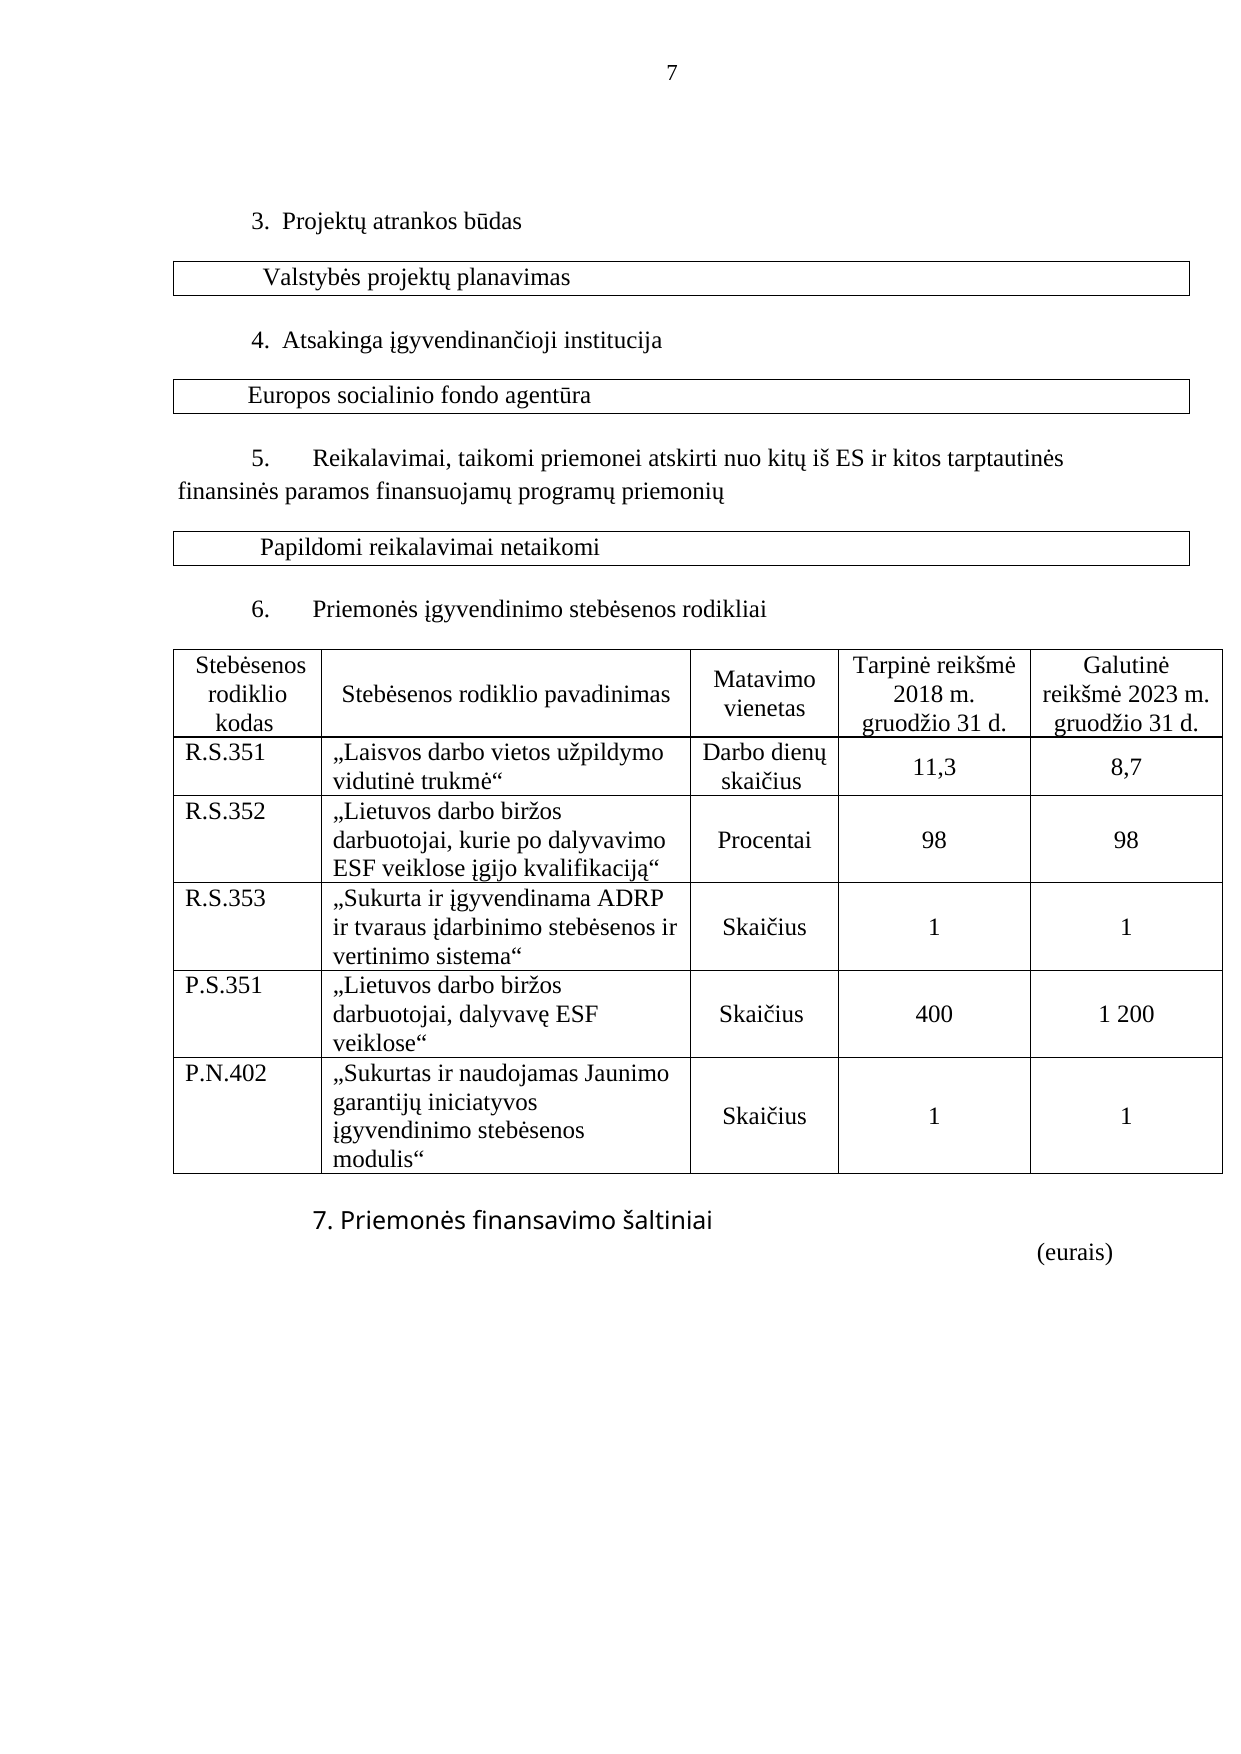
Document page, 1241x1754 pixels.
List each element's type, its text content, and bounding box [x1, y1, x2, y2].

table_cell 1 [839, 883, 1030, 969]
table_cell 1 [839, 1058, 1030, 1173]
table_cell 400 [839, 971, 1030, 1057]
table_cell 98 [1031, 796, 1222, 882]
table_header Stebėsenos rodiklio pavadinimas [322, 650, 690, 736]
table_cell 1 [1031, 883, 1222, 969]
text 5. Reikalavimai, taikomi priemonei atskirti nuo kitų iš ES ir kitos tarptautinės finansinės paramos finansuojamų programų priemonių [177, 443, 1167, 505]
table_cell „Laisvos darbo vietos užpildymo vidutinė trukmė“ [322, 738, 690, 795]
text 6. Priemonės įgyvendinimo stebėsenos rodikliai [177, 594, 1167, 623]
table_cell „Lietuvos darbo biržos darbuotojai, dalyvavę ESF veiklose“ [322, 971, 690, 1057]
table_cell „Sukurta ir įgyvendinama ADRP ir tvaraus įdarbinimo stebėsenos ir vertinimo sistema“ [322, 883, 690, 969]
table_cell Skaičius [691, 883, 838, 969]
table_cell R.S.351 [174, 738, 321, 795]
text (eurais) [177, 1237, 1167, 1266]
table_cell R.S.353 [174, 883, 321, 969]
table_cell „Sukurtas ir naudojamas Jaunimo garantijų iniciatyvos įgyvendinimo stebėsenos modulis“ [322, 1058, 690, 1173]
table_header Tarpinė reikšmė 2018 m. gruodžio 31 d. [839, 650, 1030, 736]
table_cell Skaičius [691, 1058, 838, 1173]
table_header Valstybės projektų planavimas [174, 262, 1189, 295]
table_header Matavimo vienetas [691, 650, 838, 736]
text 7. Priemonės finansavimo šaltiniai [177, 1203, 1167, 1237]
table_cell 11,3 [839, 738, 1030, 795]
table_header Galutinė reikšmė 2023 m. gruodžio 31 d. [1031, 650, 1222, 736]
table_cell 98 [839, 796, 1030, 882]
table_cell Procentai [691, 796, 838, 882]
table_cell 1 200 [1031, 971, 1222, 1057]
table_cell Skaičius [691, 971, 838, 1057]
table_cell 8,7 [1031, 738, 1222, 795]
table_header Europos socialinio fondo agentūra [174, 380, 1189, 413]
table_cell 1 [1031, 1058, 1222, 1173]
table_cell P.S.351 [174, 971, 321, 1057]
table_cell Darbo dienų skaičius [691, 738, 838, 795]
text 3. Projektų atrankos būdas [251, 206, 1167, 235]
table_cell „Lietuvos darbo biržos darbuotojai, kurie po dalyvavimo ESF veiklose įgijo kvalifikaciją“ [322, 796, 690, 882]
table_cell P.N.402 [174, 1058, 321, 1173]
table_header Stebėsenos rodiklio kodas [174, 650, 321, 736]
table_cell R.S.352 [174, 796, 321, 882]
table_header Papildomi reikalavimai netaikomi [174, 532, 1189, 565]
text 4. Atsakinga įgyvendinančioji institucija [251, 325, 1167, 353]
